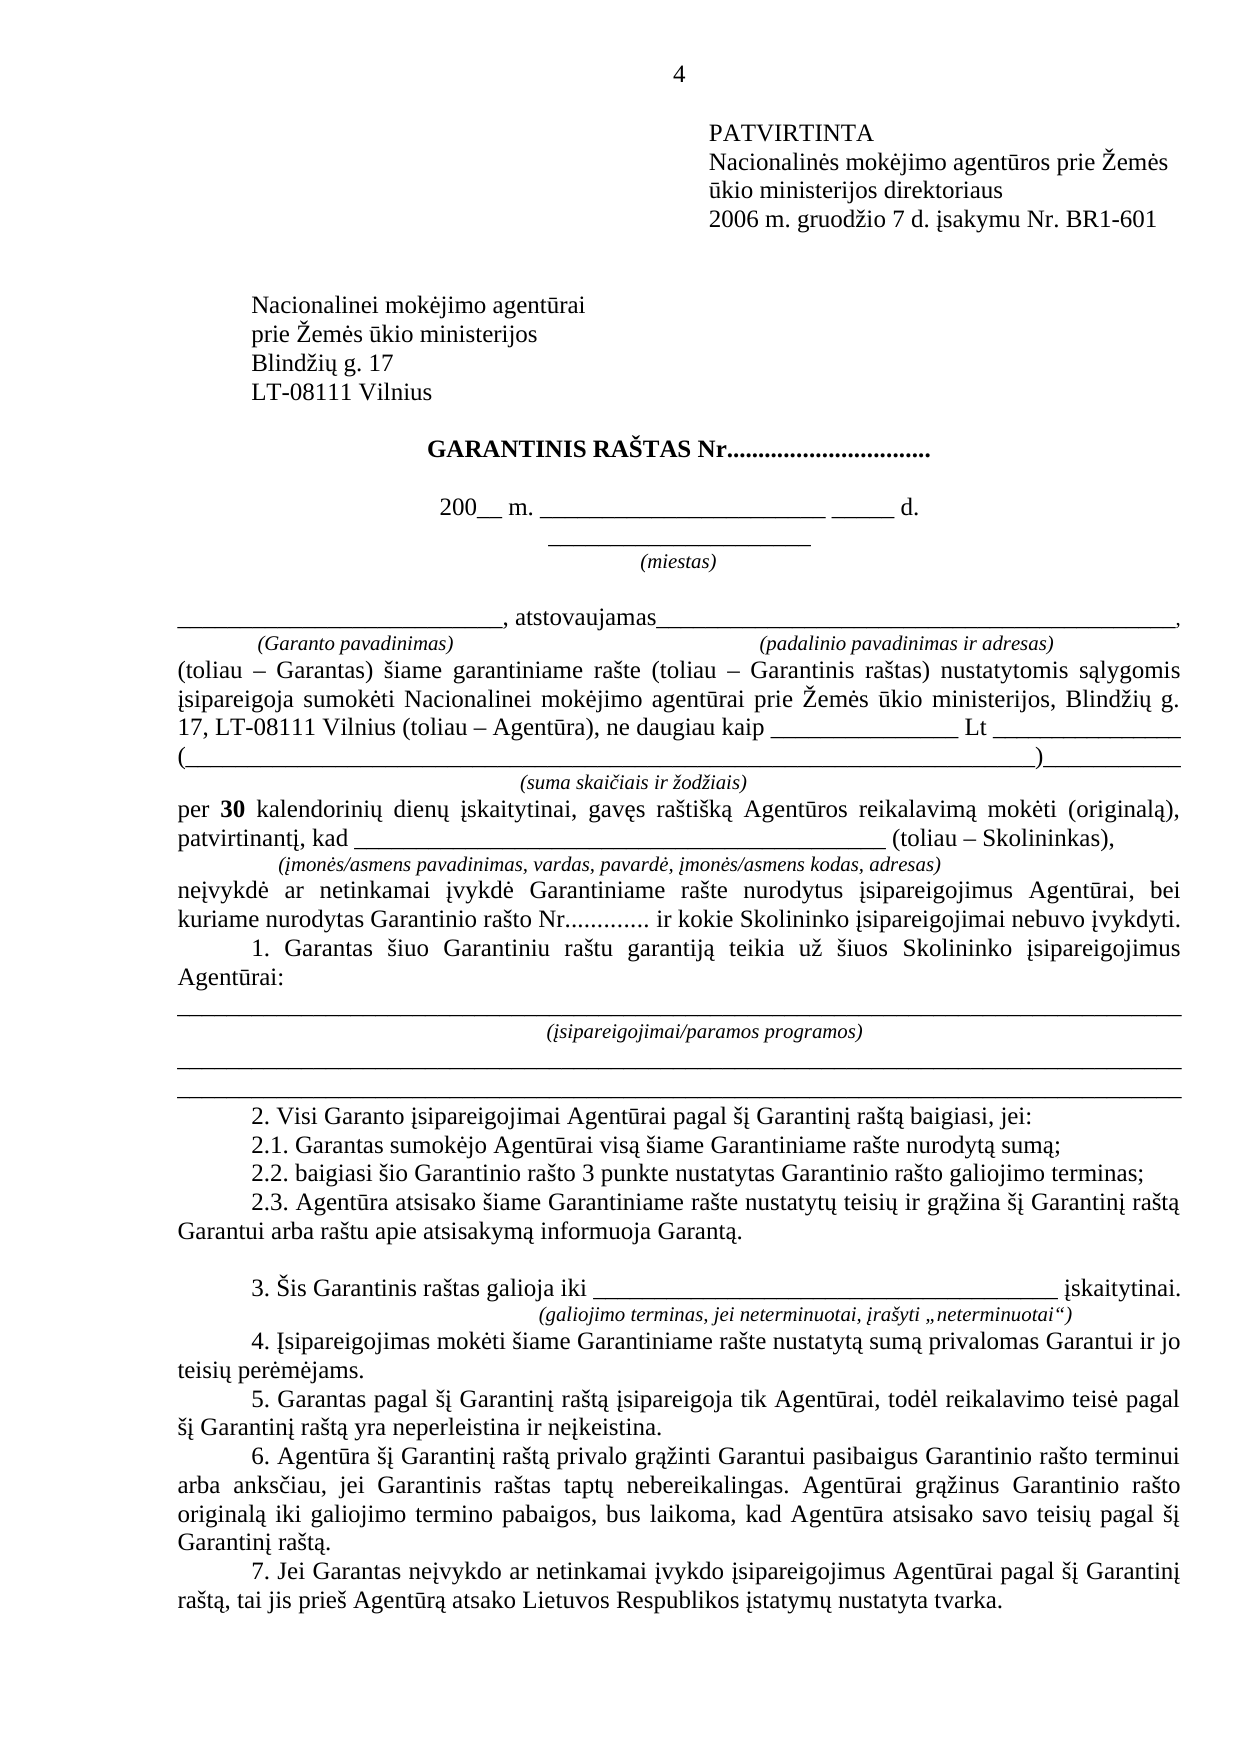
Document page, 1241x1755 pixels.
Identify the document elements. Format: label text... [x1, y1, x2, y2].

text 2.2. baigiasi šio Garantinio rašto 3 punkte nustatytas Garantinio rašto galiojimo terminas; [177, 1158, 1181, 1187]
text 2. Visi Garanto įsipareigojimai Agentūrai pagal šį Garantinį raštą baigiasi, jei: [177, 1101, 1181, 1130]
text (toliau – Garantas) šiame garantiniame rašte (toliau – Garantinis raštas) nustatytomis sąlygomis įsipareigoja sumokėti Nacionalinei mokėjimo agentūrai prie Žemės ūkio ministerijos, Blindžių g. 17, LT-08111 Vilnius (toliau – Agentūra), ne daugiau kaip _______________ Lt [177, 655, 1181, 741]
text (įmonės/asmens pavadinimas, vardas, pavardė, įmonės/asmens kodas, adresas) [177, 852, 1181, 876]
text 200__ m. _____ d. [177, 492, 1181, 521]
text _____________________ [177, 521, 1181, 549]
text LT-08111 Vilnius [177, 377, 1181, 406]
text 7. Jei Garantas neįvykdo ar netinkamai įvykdo įsipareigojimus Agentūrai pagal šį Garantinį raštą, tai jis prieš Agentūrą atsako Lietuvos Respublikos įstatymų nustatyta tvarka. [177, 1556, 1181, 1614]
text __________________________, atstovaujamas , [177, 602, 1181, 631]
text 2.3. Agentūra atsisako šiame Garantiniame rašte nustatytų teisių ir grąžina šį Garantinį raštą Garantui arba raštu apie atsisakymą informuoja Garantą. [177, 1187, 1181, 1245]
text 3. Šis Garantinis raštas galioja iki įskaitytinai. [177, 1273, 1181, 1302]
text Blindžių g. 17 [177, 348, 1181, 377]
text 6. Agentūra šį Garantinį raštą privalo grąžinti Garantui pasibaigus Garantinio rašto terminui arba anksčiau, jei Garantinis raštas taptų nebereikalingas. Agentūrai grąžinus Garantinio rašto originalą iki galiojimo termino pabaigos, bus laikoma, kad Agentūra atsisako savo teisių pagal šį Garantinį raštą. [177, 1441, 1181, 1556]
text (galiojimo terminas, jei neterminuotai, įrašyti „neterminuotai“) [177, 1302, 1181, 1326]
text per 30 kalendorinių dienų įskaitytinai, gavęs raštišką Agentūros reikalavimą mokėti (originalą), patvirtinantį, kad (toliau – Skolininkas), [177, 794, 1181, 852]
text PATVIRTINTA [709, 118, 1181, 147]
text ūkio ministerijos direktoriaus [177, 176, 1181, 204]
text (miestas) [177, 549, 1181, 573]
text 4. Įsipareigojimas mokėti šiame Garantiniame rašte nustatytą sumą privalomas Garantui ir jo teisių perėmėjams. [177, 1326, 1181, 1384]
text (Garanto pavadinimas) (padalinio pavadinimas ir adresas) [177, 631, 1181, 655]
text GARANTINIS RAŠTAS Nr [177, 434, 1181, 463]
text ( )___________ [177, 741, 1181, 770]
text 2.1. Garantas sumokėjo Agentūrai visą šiame Garantiniame rašte nurodytą sumą; [177, 1130, 1181, 1158]
text prie Žemės ūkio ministerijos [177, 319, 1181, 348]
text neįvykdė ar netinkamai įvykdė Garantiniame rašte nurodytus įsipareigojimus Agentūrai, bei kuriame nurodytas Garantinio rašto Nr ir kokie Skolininko įsipareigojimai nebuvo įvykdyti. [177, 876, 1181, 933]
text Nacionalinei mokėjimo agentūrai [177, 291, 1181, 319]
text 5. Garantas pagal šį Garantinį raštą įsipareigoja tik Agentūrai, todėl reikalavimo teisė pagal šį Garantinį raštą yra neperleistina ir neįkeistina. [177, 1384, 1181, 1441]
text 1. Garantas šiuo Garantiniu raštu garantiją teikia už šiuos Skolininko įsipareigojimus Agentūrai: [177, 933, 1181, 991]
text (suma skaičiais ir žodžiais) [177, 770, 1181, 794]
text (įsipareigojimai/paramos programos) [177, 1019, 1181, 1043]
text Nacionalinės mokėjimo agentūros prie Žemės [177, 147, 1181, 176]
text 2006 m. gruodžio 7 d. įsakymu Nr. BR1-601 [177, 204, 1181, 233]
